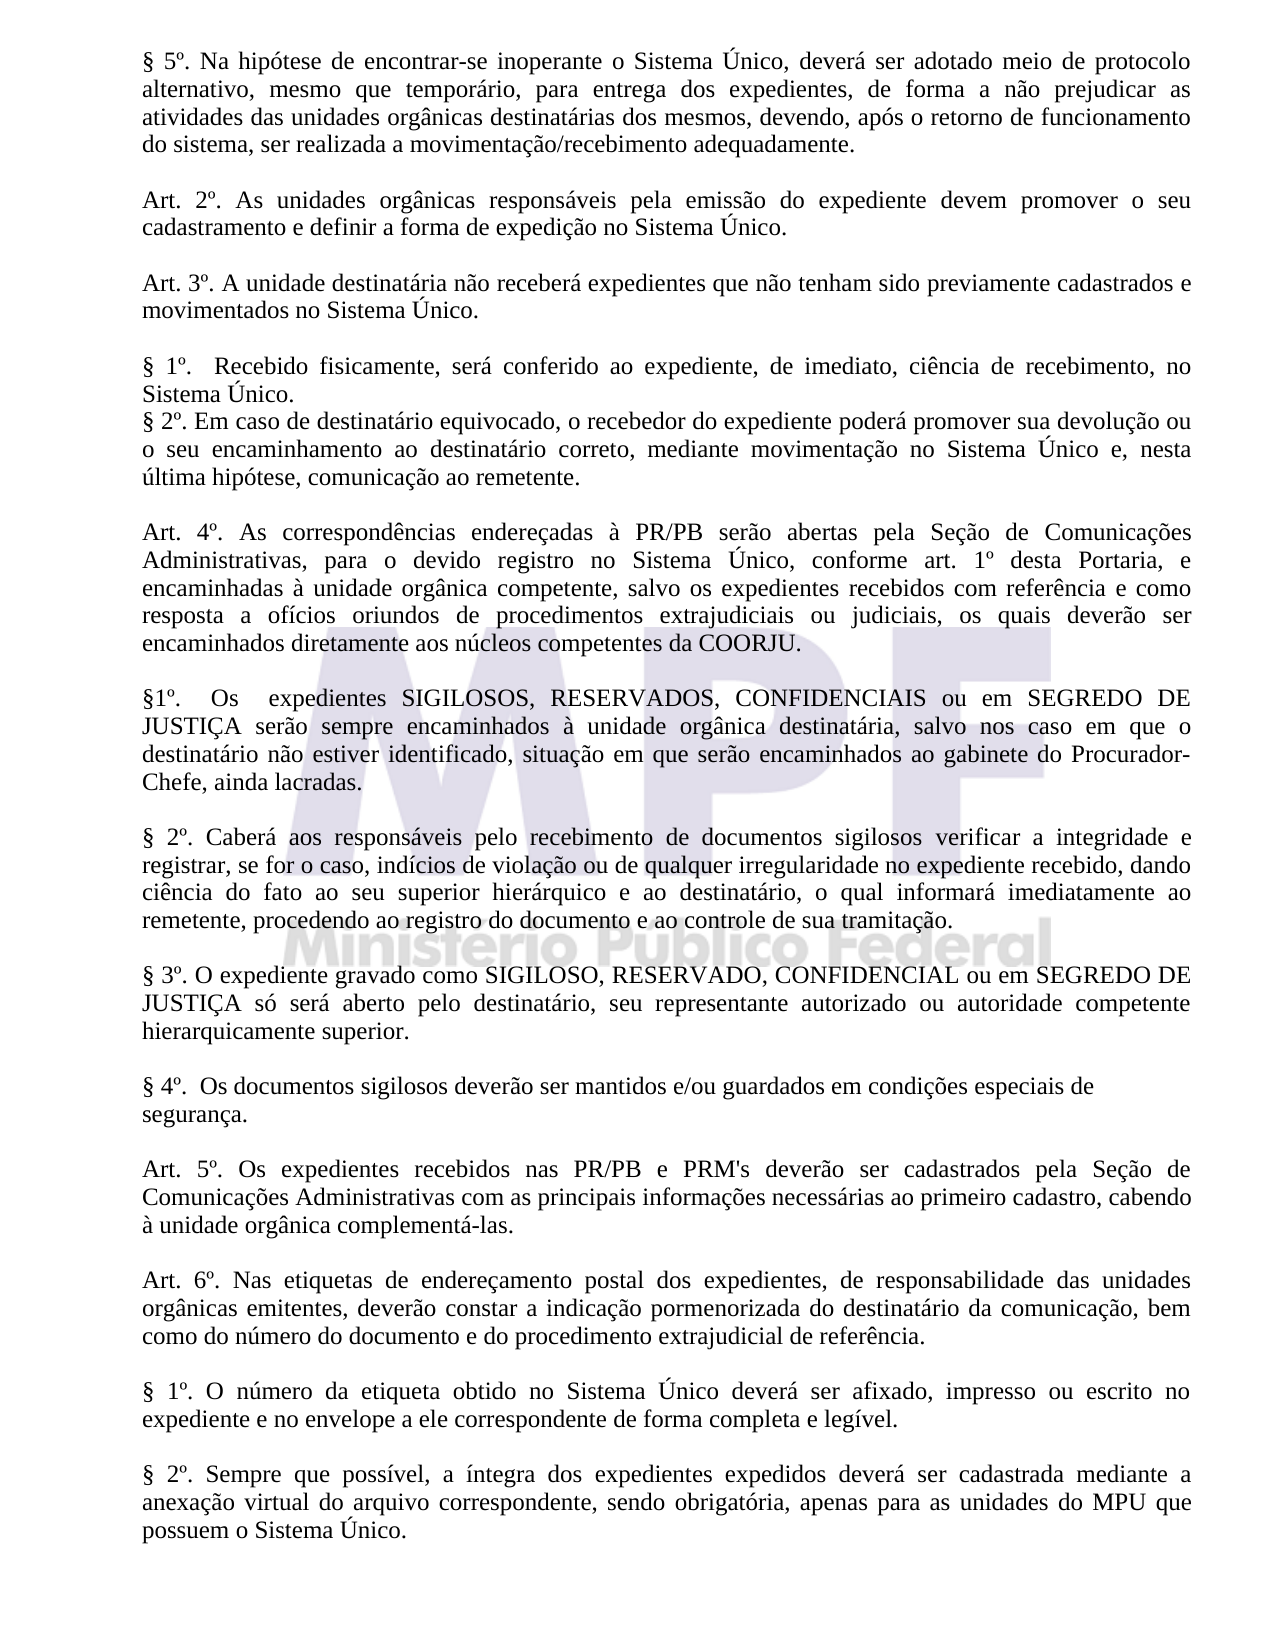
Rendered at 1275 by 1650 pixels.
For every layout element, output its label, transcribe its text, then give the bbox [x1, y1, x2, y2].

picture [283, 795, 1051, 823]
picture [283, 934, 1051, 962]
text § 1º. O número da etiqueta obtido no Sistema Único deverá ser afixado, impresso ou escrito no expediente e no envelope a ele correspondente de forma completa e legível. [142, 1377, 1192, 1433]
text § 2º. Em caso de destinatário equivocado, o recebedor do expediente poderá promover sua devolução ou o seu encaminhamento ao destinatário correto, mediante movimentação no Sistema Único e, nesta última hipótese, comunicação ao remetente. [142, 407, 1192, 491]
text Art. 4º. As correspondências endereçadas à PR/PB serão abertas pela Seção de Comunicações Administrativas, para o devido registro no Sistema Único, conforme art. 1º desta Portaria, e encaminhadas à unidade orgânica competente, salvo os expedientes recebidos com referência e como resposta a ofícios oriundos de procedimentos extrajudiciais ou judiciais, os quais deverão ser encaminhados diretamente aos núcleos competentes da COORJU. [142, 518, 1192, 657]
text Art. 5º. Os expedientes recebidos nas PR/PB e PRM's deverão ser cadastrados pela Seção de Comunicações Administrativas com as principais informações necessárias ao primeiro cadastro, cabendo à unidade orgânica complementá-las. [142, 1156, 1192, 1239]
text § 2º. Caberá aos responsáveis pelo recebimento de documentos sigilosos verificar a integridade e registrar, se for o caso, indícios de violação ou de qualquer irregularidade no expediente recebido, dando ciência do fato ao seu superior hierárquico e ao destinatário, o qual informará imediatamente ao remetente, procedendo ao registro do documento e ao controle de sua tramitação. [142, 823, 1192, 934]
text § 3º. O expediente gravado como SIGILOSO, RESERVADO, CONFIDENCIAL ou em SEGREDO DE JUSTIÇA só será aberto pelo destinatário, seu representante autorizado ou autoridade competente hierarquicamente superior. [142, 962, 1192, 1045]
text § 4º. Os documentos sigilosos deverão ser mantidos e/ou guardados em condições especiais de segurança. [142, 1072, 1192, 1128]
text § 2º. Sempre que possível, a íntegra dos expedientes expedidos deverá ser cadastrada mediante a anexação virtual do arquivo correspondente, sendo obrigatória, apenas para as unidades do MPU que possuem o Sistema Único. [142, 1460, 1192, 1543]
text Art. 6º. Nas etiquetas de endereçamento postal dos expedientes, de responsabilidade das unidades orgânicas emitentes, deverão constar a indicação pormenorizada do destinatário da comunicação, bem como do número do documento e do procedimento extrajudicial de referência. [142, 1266, 1192, 1349]
text § 1º. Recebido fisicamente, será conferido ao expediente, de imediato, ciência de recebimento, no Sistema Único. [142, 352, 1192, 407]
text §1º. Os expedientes SIGILOSOS, RESERVADOS, CONFIDENCIAIS ou em SEGREDO DE JUSTIÇA serão sempre encaminhados à unidade orgânica destinatária, salvo nos caso em que o destinatário não estiver identificado, situação em que serão encaminhados ao gabinete do Procurador-Chefe, ainda lacradas. [142, 684, 1192, 795]
picture [283, 657, 1051, 684]
text § 5º. Na hipótese de encontrar-se inoperante o Sistema Único, deverá ser adotado meio de protocolo alternativo, mesmo que temporário, para entrega dos expedientes, de forma a não prejudicar as atividades das unidades orgânicas destinatárias dos mesmos, devendo, após o retorno de funcionamento do sistema, ser realizada a movimentação/recebimento adequadamente. [142, 47, 1192, 158]
text Art. 3º. A unidade destinatária não receberá expedientes que não tenham sido previamente cadastrados e movimentados no Sistema Único. [142, 269, 1192, 324]
text Art. 2º. As unidades orgânicas responsáveis pela emissão do expediente devem promover o seu cadastramento e definir a forma de expedição no Sistema Único. [142, 186, 1192, 241]
